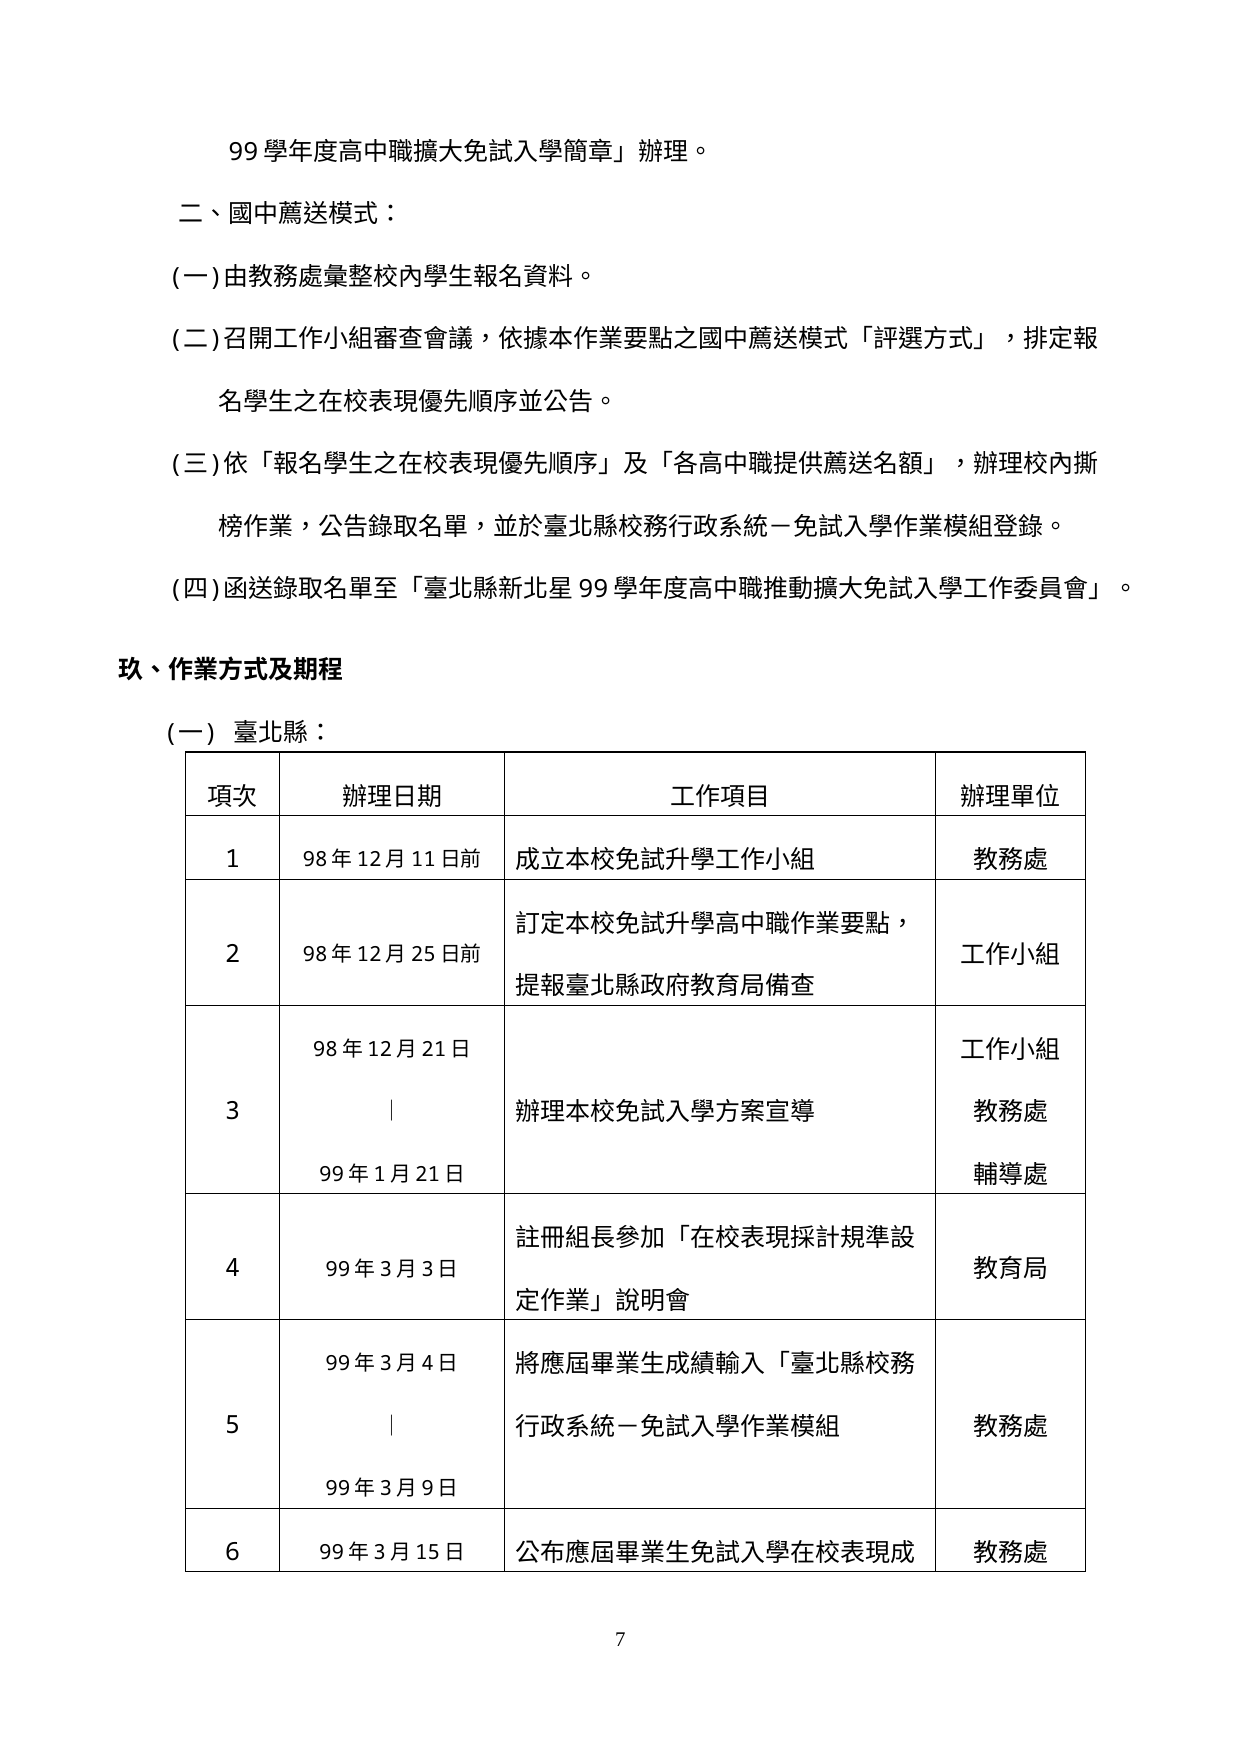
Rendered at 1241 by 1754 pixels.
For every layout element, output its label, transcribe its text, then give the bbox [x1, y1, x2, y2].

table_cell 教務處 [936, 1320, 1085, 1508]
table_cell 辦理本校免試入學方案宣導 [505, 1006, 935, 1193]
table_cell 2 [186, 880, 279, 1004]
table_cell 6 [186, 1509, 279, 1571]
table_cell 98年12月11日前 [280, 816, 504, 878]
table_cell 4 [186, 1194, 279, 1319]
text 99學年度高中職擴大免試入學簡章」辦理。 [118, 108, 1122, 170]
text 玖、作業方式及期程 [118, 626, 1122, 689]
table_cell 1 [186, 816, 279, 878]
text (四)函送錄取名單至「臺北縣新北星99學年度高中職推動擴大免試入學工作委員會」。 [168, 545, 1122, 608]
table_cell 工作小組 教務處 輔導處 [936, 1006, 1085, 1193]
table_cell 教務處 [936, 1509, 1085, 1571]
table_header 工作項目 [505, 753, 935, 815]
table_cell 98年12月21日 ｜ 99年1月21日 [280, 1006, 504, 1193]
table_cell 99年3月3日 [280, 1194, 504, 1319]
table_cell 將應屆畢業生成績輸入「臺北縣校務行政系統－免試入學作業模組 [505, 1320, 935, 1508]
table_cell 98年12月25日前 [280, 880, 504, 1004]
table_cell 99年3月4日 ｜ 99年3月9日 [280, 1320, 504, 1508]
table_cell 教務處 [936, 816, 1085, 878]
table_cell 成立本校免試升學工作小組 [505, 816, 935, 878]
table_cell 公布應屆畢業生免試入學在校表現成 [505, 1509, 935, 1571]
table_header 項次 [186, 753, 279, 815]
table_header 辦理日期 [280, 753, 504, 815]
table_cell 99年3月15日 [280, 1509, 504, 1571]
table_cell 教育局 [936, 1194, 1085, 1319]
table_cell 3 [186, 1006, 279, 1193]
text (三)依「報名學生之在校表現優先順序」及「各高中職提供薦送名額」，辦理校內撕榜作業，公告錄取名單，並於臺北縣校務行政系統－免試入學作業模組登錄。 [168, 420, 1122, 545]
table_cell 註冊組長參加「在校表現採計規準設定作業」說明會 [505, 1194, 935, 1319]
table_cell 訂定本校免試升學高中職作業要點，提報臺北縣政府教育局備查 [505, 880, 935, 1004]
table_cell 5 [186, 1320, 279, 1508]
text (二)召開工作小組審查會議，依據本作業要點之國中薦送模式「評選方式」，排定報名學生之在校表現優先順序並公告。 [168, 295, 1122, 420]
table_cell 工作小組 [936, 880, 1085, 1004]
text (一) 臺北縣： [118, 689, 1122, 751]
text 二、國中薦送模式： [118, 170, 1122, 233]
text (一)由教務處彙整校內學生報名資料。 [118, 233, 1122, 295]
table_header 辦理單位 [936, 753, 1085, 815]
